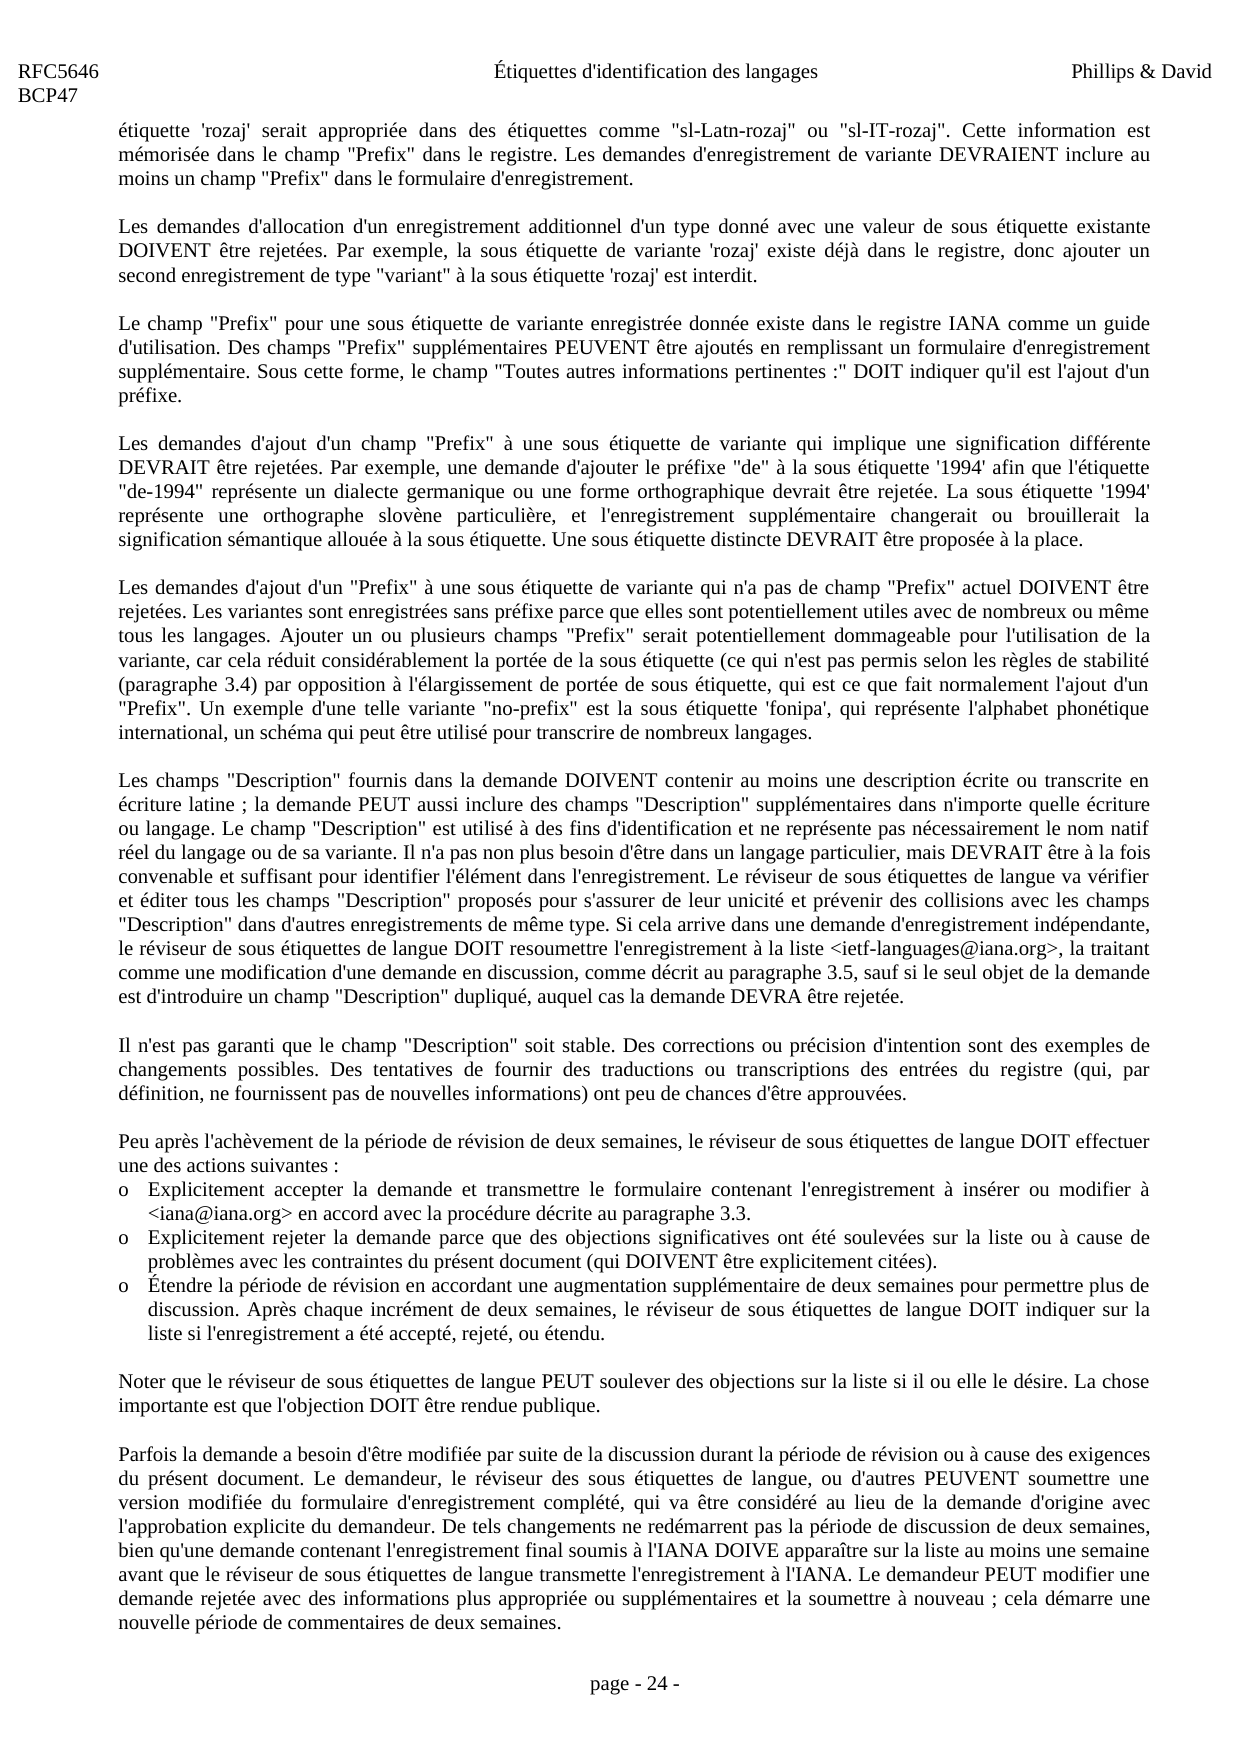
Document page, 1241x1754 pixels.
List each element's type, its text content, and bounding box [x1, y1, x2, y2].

text o Explicitement accepter la demande et transmettre le formulaire contenant l'enregistrement à insérer ou modifier à <iana@iana.org> en accord avec la procédure décrite au paragraphe 3.3. [118, 1177, 1152, 1225]
text étiquette 'rozaj' serait appropriée dans des étiquettes comme "sl-Latn-rozaj" ou "sl-IT-rozaj". Cette information est mémorisée dans le champ "Prefix" dans le registre. Les demandes d'enregistrement de variante DEVRAIENT inclure au moins un champ "Prefix" dans le formulaire d'enregistrement. [118, 118, 1152, 190]
text Peu après l'achèvement de la période de révision de deux semaines, le réviseur de sous étiquettes de langue DOIT effectuer une des actions suivantes : [118, 1129, 1152, 1177]
text Il n'est pas garanti que le champ "Description" soit stable. Des corrections ou précision d'intention sont des exemples de changements possibles. Des tentatives de fournir des traductions ou transcriptions des entrées du registre (qui, par définition, ne fournissent pas de nouvelles informations) ont peu de chances d'être approuvées. [118, 1032, 1152, 1105]
text Noter que le réviseur de sous étiquettes de langue PEUT soulever des objections sur la liste si il ou elle le désire. La chose importante est que l'objection DOIT être rendue publique. [118, 1369, 1152, 1417]
text Les champs "Description" fournis dans la demande DOIVENT contenir au moins une description écrite ou transcrite en écriture latine ; la demande PEUT aussi inclure des champs "Description" supplémentaires dans n'importe quelle écriture ou langage. Le champ "Description" est utilisé à des fins d'identification et ne représente pas nécessairement le nom natif réel du langage ou de sa variante. Il n'a pas non plus besoin d'être dans un langage particulier, mais DEVRAIT être à la fois convenable et suffisant pour identifier l'élément dans l'enregistrement. Le réviseur de sous étiquettes de langue va vérifier et éditer tous les champs "Description" proposés pour s'assurer de leur unicité et prévenir des collisions avec les champs "Description" dans d'autres enregistrements de même type. Si cela arrive dans une demande d'enregistrement indépendante, le réviseur de sous étiquettes de langue DOIT resoumettre l'enregistrement à la liste <ietf-languages@iana.org>, la traitant comme une modification d'une demande en discussion, comme décrit au paragraphe 3.5, sauf si le seul objet de la demande est d'introduire un champ "Description" dupliqué, auquel cas la demande DEVRA être rejetée. [118, 768, 1152, 1008]
text o Explicitement rejeter la demande parce que des objections significatives ont été soulevées sur la liste ou à cause de problèmes avec les contraintes du présent document (qui DOIVENT être explicitement citées). [118, 1225, 1152, 1273]
text Les demandes d'ajout d'un champ "Prefix" à une sous étiquette de variante qui implique une signification différente DEVRAIT être rejetées. Par exemple, une demande d'ajouter le préfixe "de" à la sous étiquette '1994' afin que l'étiquette "de-1994" représente un dialecte germanique ou une forme orthographique devrait être rejetée. La sous étiquette '1994' représente une orthographe slovène particulière, et l'enregistrement supplémentaire changerait ou brouillerait la signification sémantique allouée à la sous étiquette. Une sous étiquette distincte DEVRAIT être proposée à la place. [118, 431, 1152, 551]
text Le champ "Prefix" pour une sous étiquette de variante enregistrée donnée existe dans le registre IANA comme un guide d'utilisation. Des champs "Prefix" supplémentaires PEUVENT être ajoutés en remplissant un formulaire d'enregistrement supplémentaire. Sous cette forme, le champ "Toutes autres informations pertinentes :" DOIT indiquer qu'il est l'ajout d'un préfixe. [118, 311, 1152, 407]
text Parfois la demande a besoin d'être modifiée par suite de la discussion durant la période de révision ou à cause des exigences du présent document. Le demandeur, le réviseur des sous étiquettes de langue, ou d'autres PEUVENT soumettre une version modifiée du formulaire d'enregistrement complété, qui va être considéré au lieu de la demande d'origine avec l'approbation explicite du demandeur. De tels changements ne redémarrent pas la période de discussion de deux semaines, bien qu'une demande contenant l'enregistrement final soumis à l'IANA DOIVE apparaître sur la liste au moins une semaine avant que le réviseur de sous étiquettes de langue transmette l'enregistrement à l'IANA. Le demandeur PEUT modifier une demande rejetée avec des informations plus appropriée ou supplémentaires et la soumettre à nouveau ; cela démarre une nouvelle période de commentaires de deux semaines. [118, 1442, 1152, 1634]
text o Étendre la période de révision en accordant une augmentation supplémentaire de deux semaines pour permettre plus de discussion. Après chaque incrément de deux semaines, le réviseur de sous étiquettes de langue DOIT indiquer sur la liste si l'enregistrement a été accepté, rejeté, ou étendu. [118, 1273, 1152, 1345]
text Les demandes d'allocation d'un enregistrement additionnel d'un type donné avec une valeur de sous étiquette existante DOIVENT être rejetées. Par exemple, la sous étiquette de variante 'rozaj' existe déjà dans le registre, donc ajouter un second enregistrement de type "variant" à la sous étiquette 'rozaj' est interdit. [118, 214, 1152, 287]
text Les demandes d'ajout d'un "Prefix" à une sous étiquette de variante qui n'a pas de champ "Prefix" actuel DOIVENT être rejetées. Les variantes sont enregistrées sans préfixe parce que elles sont potentiellement utiles avec de nombreux ou même tous les langages. Ajouter un ou plusieurs champs "Prefix" serait potentiellement dommageable pour l'utilisation de la variante, car cela réduit considérablement la portée de la sous étiquette (ce qui n'est pas permis selon les règles de stabilité (paragraphe 3.4) par opposition à l'élargissement de portée de sous étiquette, qui est ce que fait normalement l'ajout d'un "Prefix". Un exemple d'une telle variante "no-prefix" est la sous étiquette 'fonipa', qui représente l'alphabet phonétique international, un schéma qui peut être utilisé pour transcrire de nombreux langages. [118, 575, 1152, 744]
